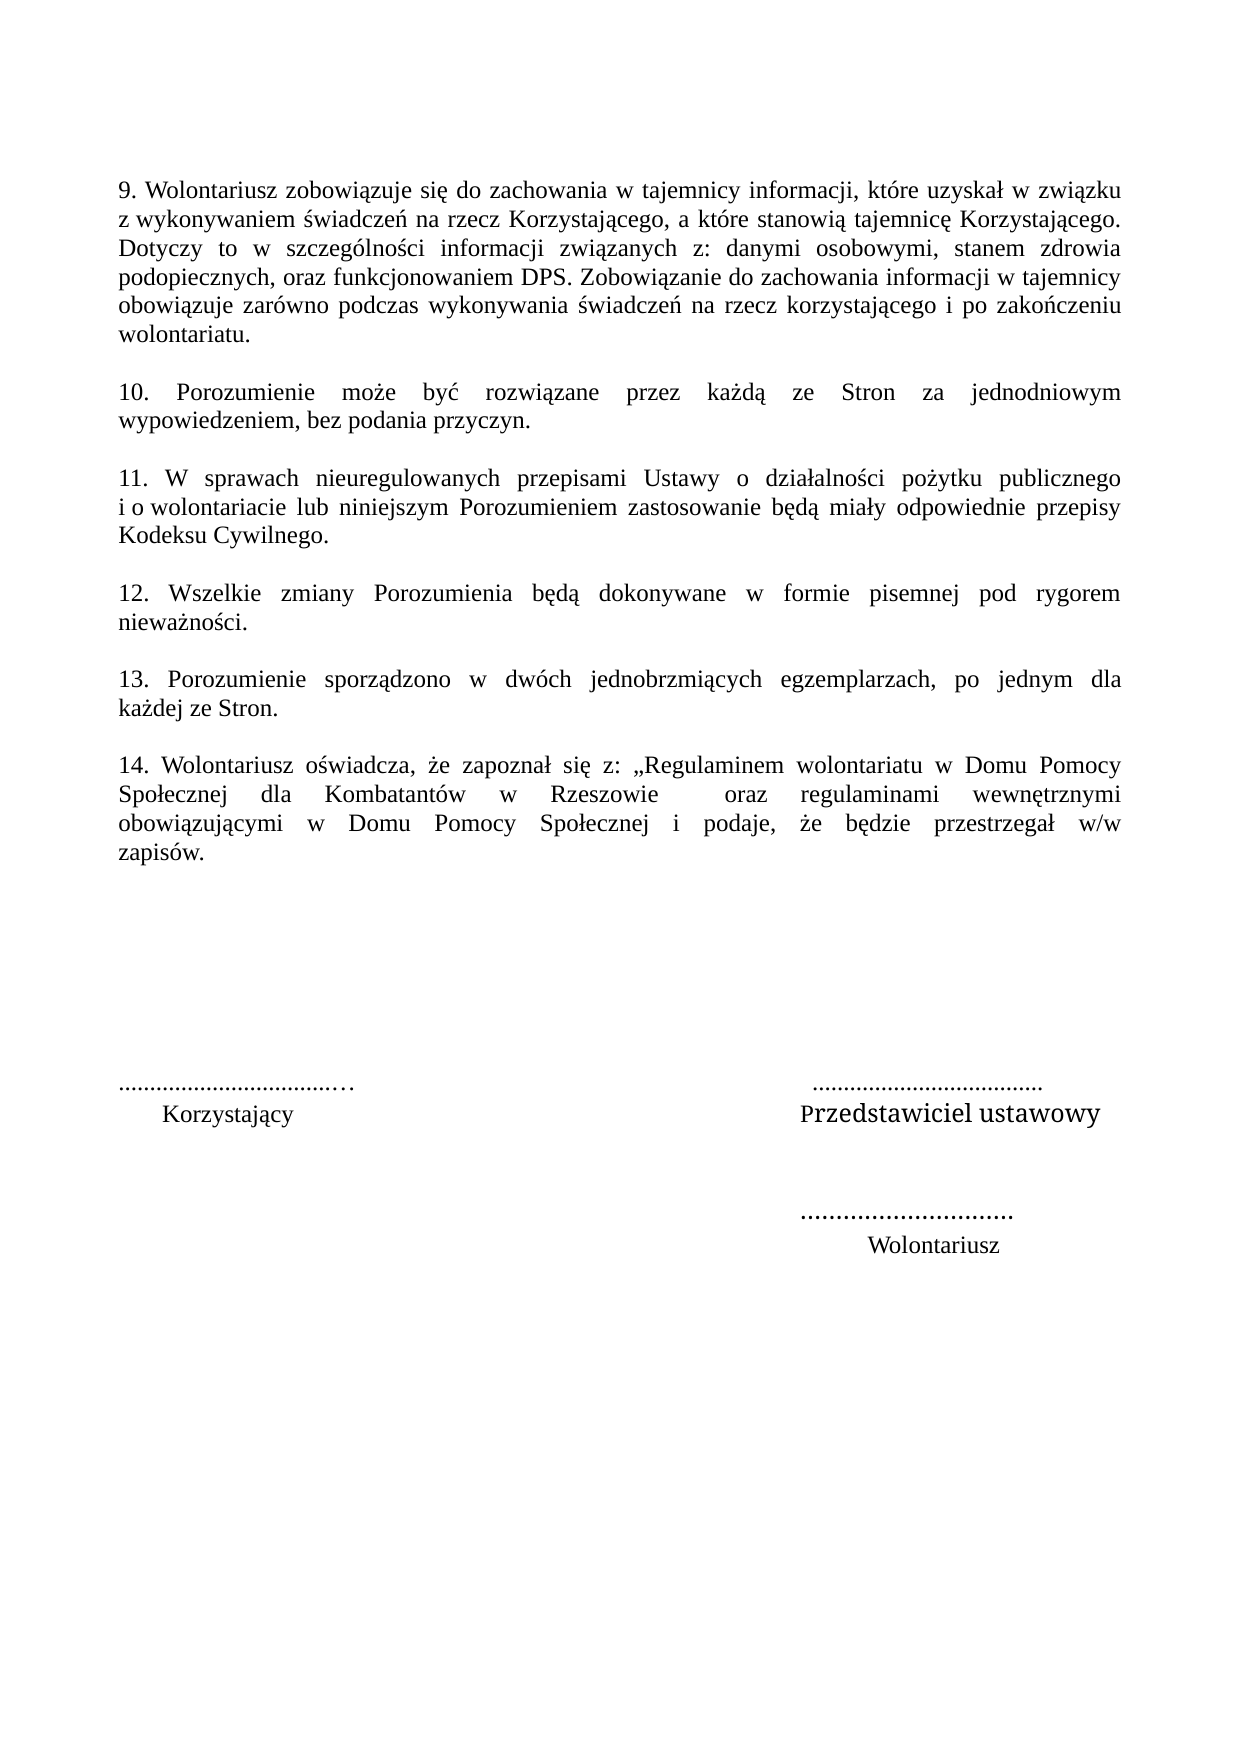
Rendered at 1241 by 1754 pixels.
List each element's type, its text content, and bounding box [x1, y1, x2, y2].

text ………………………… [118, 1192, 1122, 1227]
text 12. Wszelkie zmiany Porozumienia będą dokonywane w formie pisemnej pod rygorem nieważności. 13. Porozumienie sporządzono w dwóch jednobrzmiących egzemplarzach, po jednym dla każdej ze Stron. [118, 578, 1122, 722]
text 11. W sprawach nieuregulowanych przepisami Ustawy o działalności pożytku publicznego i o wolontariacie lub niniejszym Porozumieniem zastosowanie będą miały odpowiednie przepisy Kodeksu Cywilnego. [118, 434, 1122, 549]
text ..................................… ..................................... Korzystający Przedstawiciel ustawowy [118, 1038, 1122, 1130]
text Wolontariusz [118, 1227, 1122, 1261]
text 9. Wolontariusz zobowiązuje się do zachowania w tajemnicy informacji, które uzyskał w związku z wykonywaniem świadczeń na rzecz Korzystającego, a które stanowią tajemnicę Korzystającego. Dotyczy to w szczególności informacji związanych z: danymi osobowymi, stanem zdrowia podopiecznych, oraz funkcjonowaniem DPS. Zobowiązanie do zachowania informacji w tajemnicy obowiązuje zarówno podczas wykonywania świadczeń na rzecz korzystającego i po zakończeniu wolontariatu. 10. Porozumienie może być rozwiązane przez każdą ze Stron za jednodniowym wypowiedzeniem, bez podania przyczyn. [118, 176, 1122, 434]
text 14. Wolontariusz oświadcza, że zapoznał się z: „Regulaminem wolontariatu w Domu Pomocy Społecznej dla Kombatantów w Rzeszowie oraz regulaminami wewnętrznymi obowiązującymi w Domu Pomocy Społecznej i podaje, że będzie przestrzegał w/w zapisów. [118, 751, 1122, 866]
